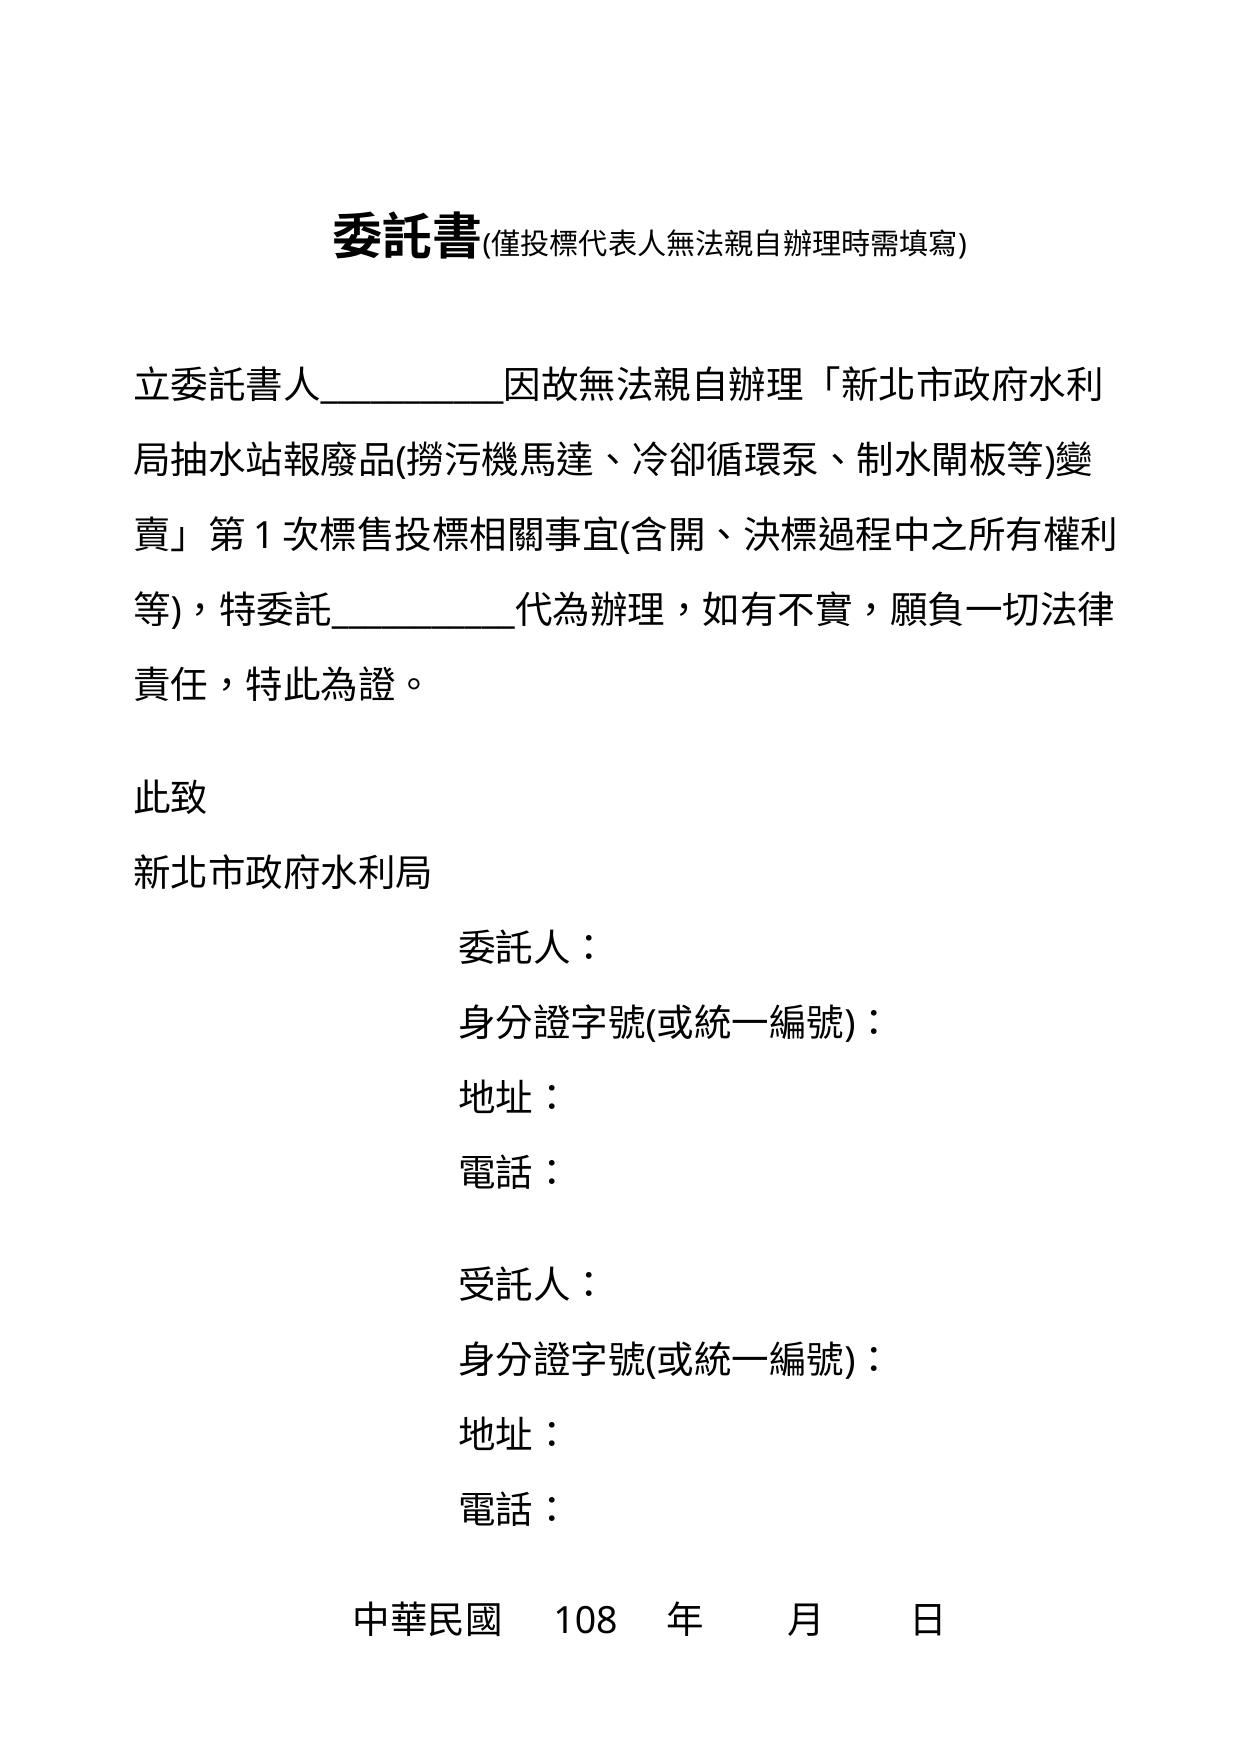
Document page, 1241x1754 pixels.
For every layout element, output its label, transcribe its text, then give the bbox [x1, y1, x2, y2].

text 電話： [458, 1126, 1181, 1201]
text 地址： [458, 1389, 1181, 1464]
text 立委託書人___________因故無法親自辦理「新北市政府水利局抽水站報廢品(撈污機馬達、冷卻循環泵、制水閘板等)變賣」第1次標售投標相關事宜(含開、決標過程中之所有權利等)，特委託___________代為辦理，如有不實，願負一切法律責任，特此為證。 [133, 339, 1125, 714]
text 電話： [458, 1464, 1181, 1539]
text 身分證字號(或統一編號)： [458, 1314, 1181, 1389]
text 此致 [133, 751, 1181, 826]
text 身分證字號(或統一編號)： [458, 976, 1181, 1051]
text 委託人： [458, 901, 1181, 976]
text 委託書(僅投標代表人無法親自辦理時需填寫) [118, 189, 1181, 264]
text 中華民國 108 年 月 日 [118, 1590, 1181, 1644]
text 地址： [458, 1051, 1181, 1126]
text 受託人： [458, 1239, 1181, 1314]
text 新北市政府水利局 [133, 826, 1181, 901]
